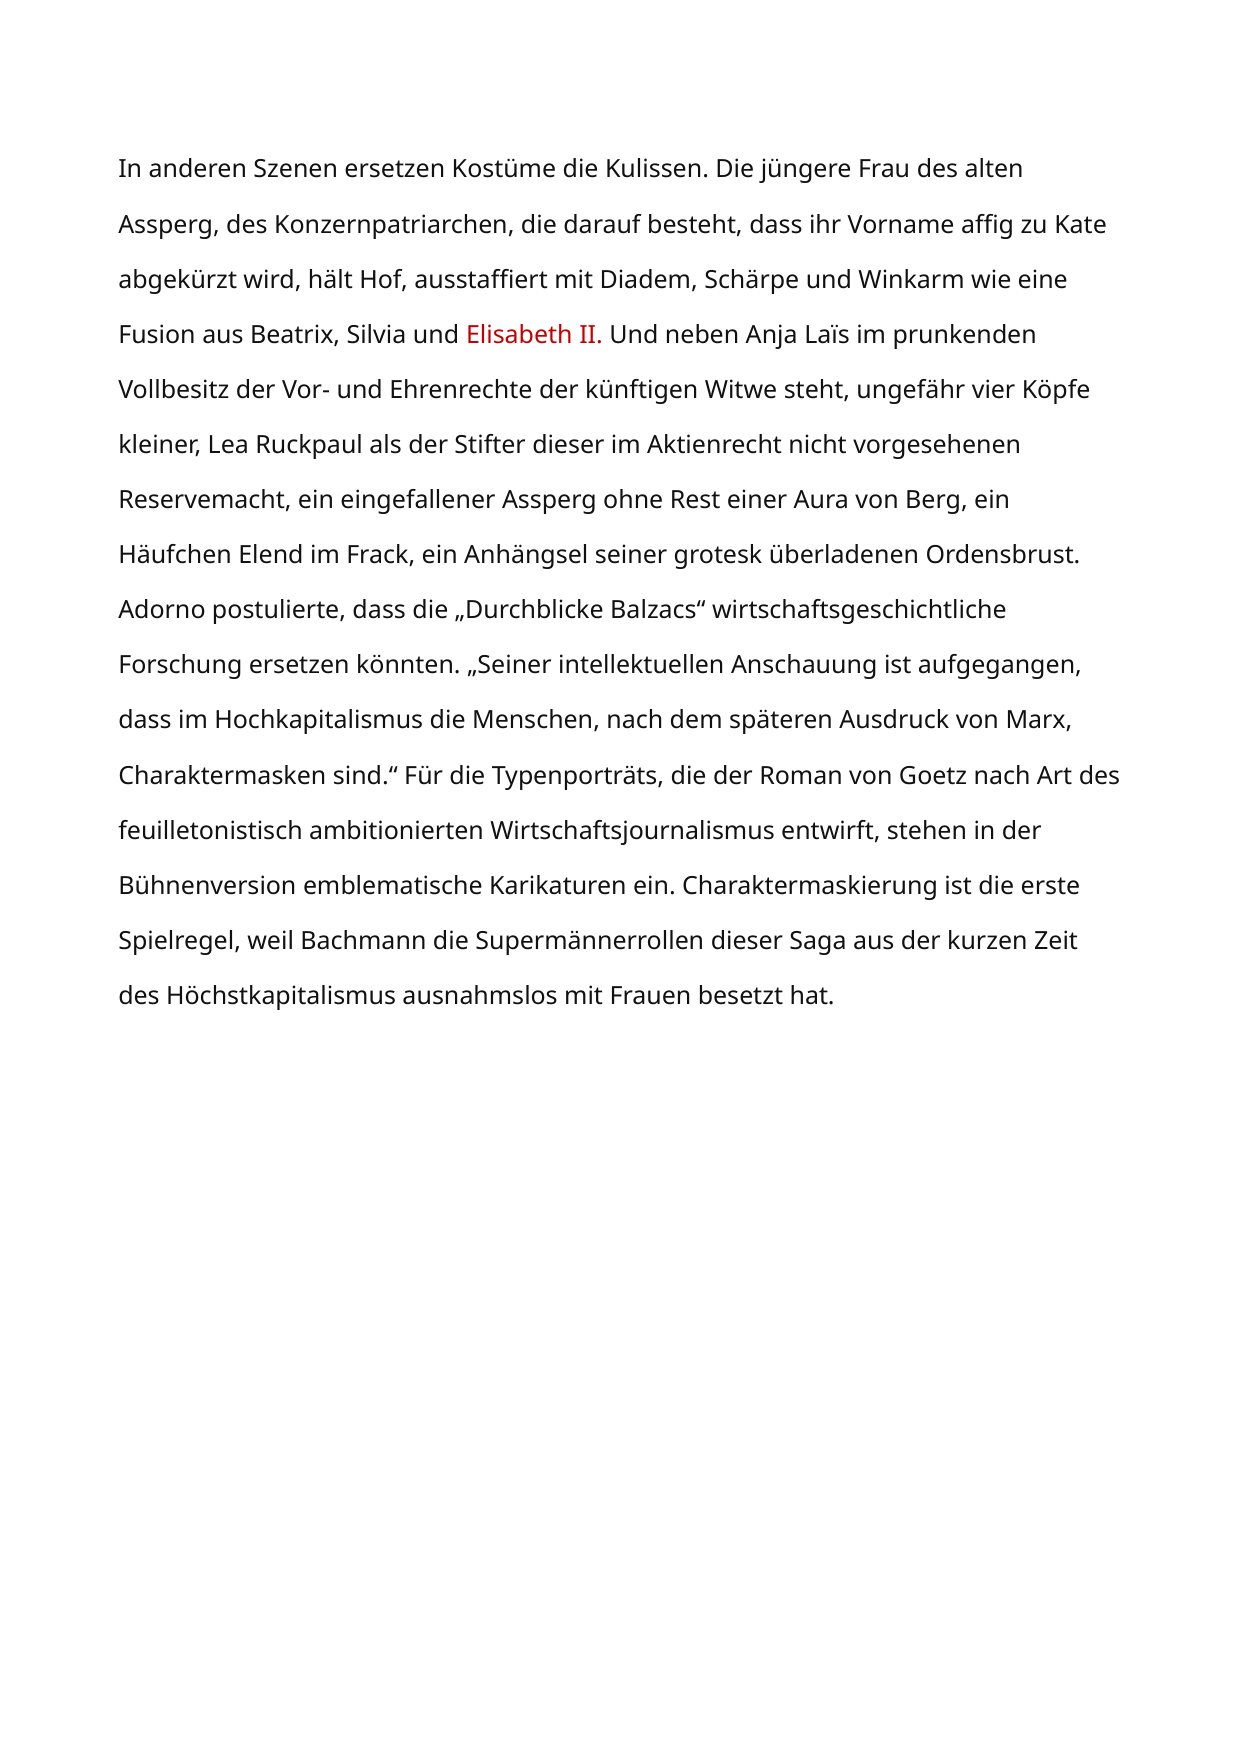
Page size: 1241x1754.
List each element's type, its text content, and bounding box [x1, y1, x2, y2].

text In anderen Szenen ersetzen Kostüme die Kulissen. Die jüngere Frau des alten Assperg, des Konzernpatriarchen, die darauf besteht, dass ihr Vorname affig zu Kate abgekürzt wird, hält Hof, ausstaffiert mit Diadem, Schärpe und Winkarm wie eine Fusion aus Beatrix, Silvia und Elisabeth II. Und neben Anja Laïs im prunkenden Vollbesitz der Vor- und Ehrenrechte der künftigen Witwe steht, ungefähr vier Köpfe kleiner, Lea Ruckpaul als der Stifter dieser im Aktienrecht nicht vorgesehenen Reservemacht, ein eingefallener Assperg ohne Rest einer Aura von Berg, ein Häufchen Elend im Frack, ein Anhängsel seiner grotesk überladenen Ordensbrust. Adorno postulierte, dass die „Durchblicke Balzacs“ wirtschaftsgeschichtliche Forschung ersetzen könnten. „Seiner intellektuellen Anschauung ist aufgegangen, dass im Hochkapitalismus die Menschen, nach dem späteren Ausdruck von Marx, Charaktermasken sind.“ Für die Typenporträts, die der Roman von Goetz nach Art des feuilletonistisch ambitionierten Wirtschaftsjournalismus entwirft, stehen in der Bühnenversion emblematische Karikaturen ein. Charaktermaskierung ist die erste Spielregel, weil Bachmann die Supermännerrollen dieser Saga aus der kurzen Zeit des Höchstkapitalismus ausnahmslos mit Frauen besetzt hat. [118, 151, 1122, 1012]
